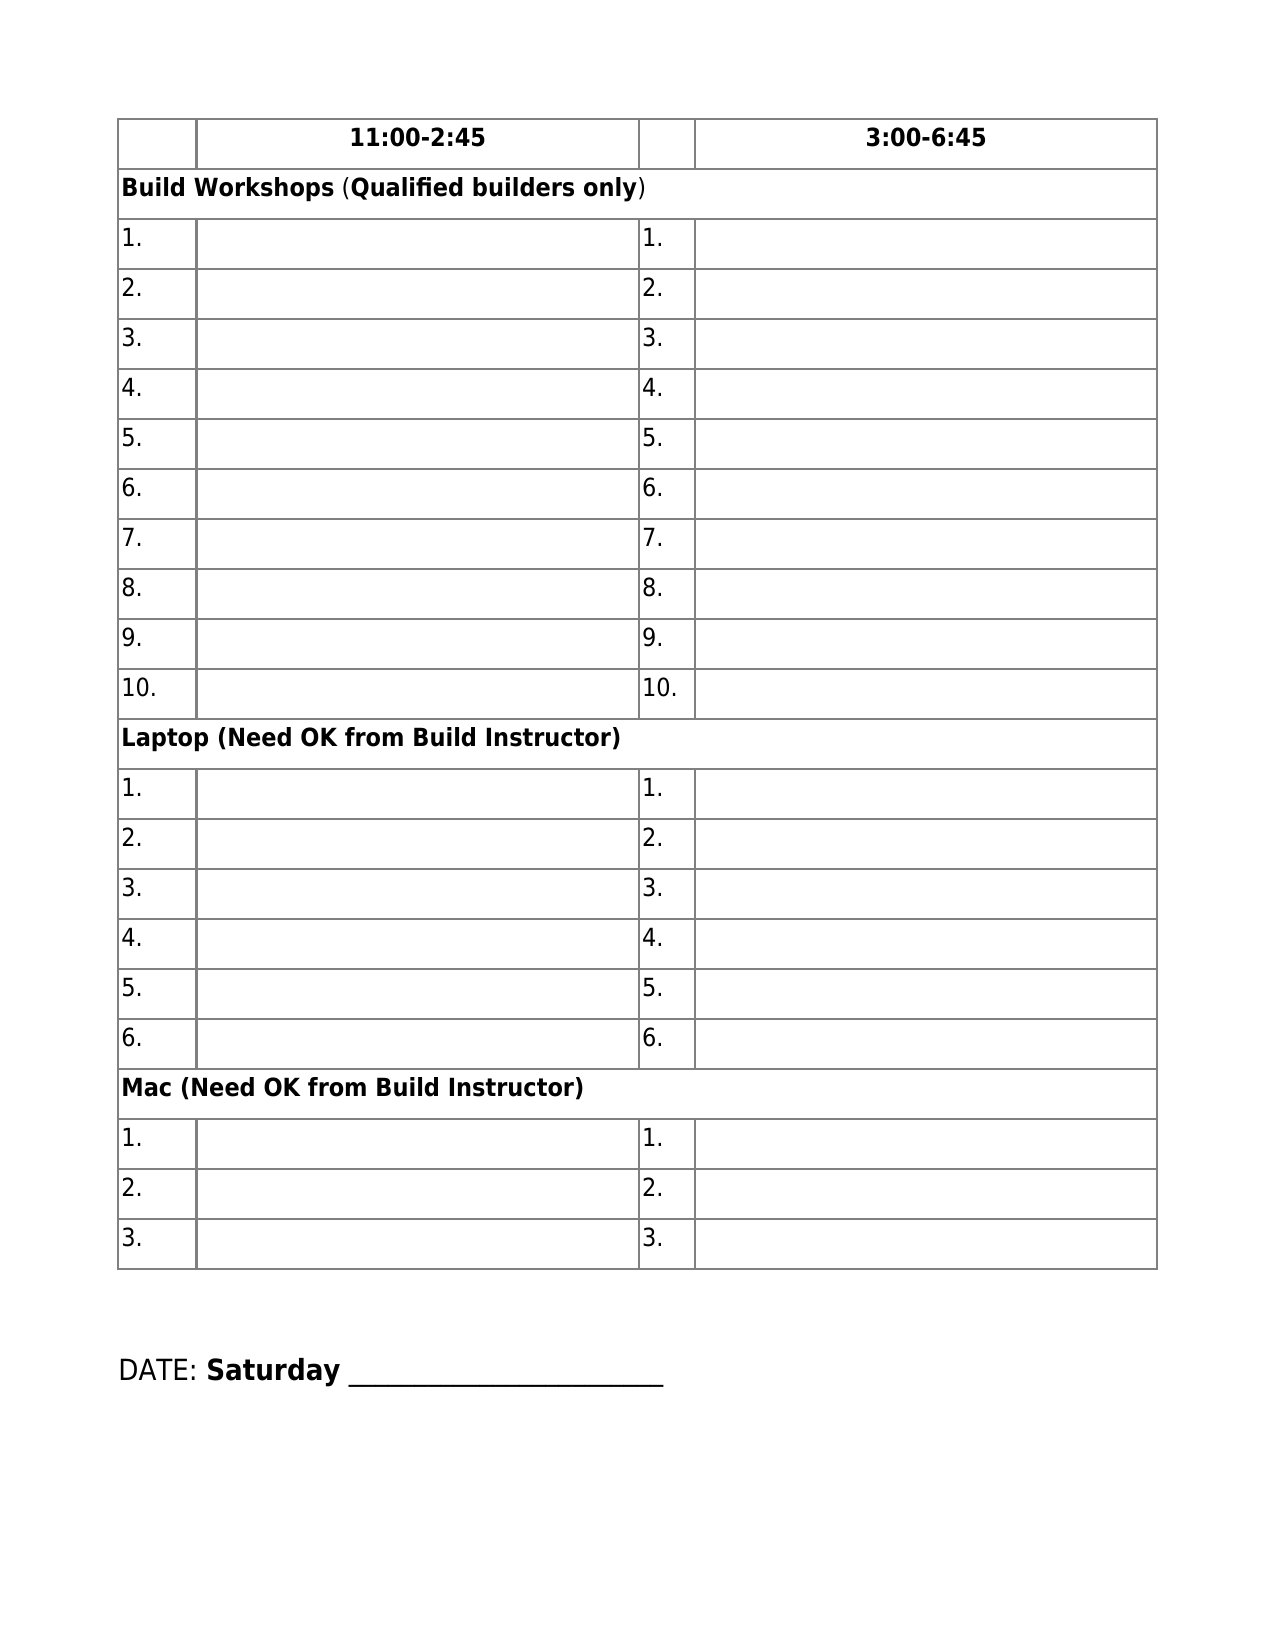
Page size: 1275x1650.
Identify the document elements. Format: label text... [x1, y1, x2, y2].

table_cell [696, 870, 1156, 918]
table_cell [198, 420, 638, 468]
table_cell [696, 220, 1156, 268]
table_cell [696, 1020, 1156, 1068]
table_cell [696, 670, 1156, 718]
table_cell 2. [119, 270, 195, 318]
table_cell 2. [640, 270, 694, 318]
table_cell 1. [640, 1120, 694, 1168]
table_cell 4. [640, 370, 694, 418]
table_cell 1. [119, 220, 195, 268]
table_cell 3. [119, 320, 195, 368]
table_cell 1. [119, 770, 195, 818]
table_cell Laptop (Need OK from Build Instructor) [119, 720, 1156, 768]
text DATE: Saturday ________________________ [118, 1353, 1157, 1387]
table_cell 8. [119, 570, 195, 618]
table_cell 3. [640, 870, 694, 918]
table_cell 5. [119, 420, 195, 468]
table_cell 9. [119, 620, 195, 668]
table_cell [198, 770, 638, 818]
table_cell [696, 1220, 1156, 1268]
table_cell [696, 470, 1156, 518]
table_cell 7. [119, 520, 195, 568]
table_cell [696, 620, 1156, 668]
table_cell 1. [640, 770, 694, 818]
table_cell [198, 370, 638, 418]
table_cell 3. [119, 870, 195, 918]
table_header [119, 120, 195, 168]
table_cell 7. [640, 520, 694, 568]
table_cell [696, 820, 1156, 868]
table_cell [696, 920, 1156, 968]
table_cell [198, 570, 638, 618]
table_cell 6. [640, 1020, 694, 1068]
table_cell [696, 570, 1156, 618]
table_cell 2. [119, 1170, 195, 1218]
table_cell [198, 920, 638, 968]
table_cell 2. [640, 820, 694, 868]
table_cell [198, 320, 638, 368]
table_cell 4. [119, 370, 195, 418]
table_cell 2. [640, 1170, 694, 1218]
table_cell 5. [640, 970, 694, 1018]
table_cell 4. [640, 920, 694, 968]
table_cell 8. [640, 570, 694, 618]
table_cell Build Workshops (Qualified builders only) [119, 170, 1156, 218]
table_cell 9. [640, 620, 694, 668]
table_cell [198, 270, 638, 318]
table_cell 6. [640, 470, 694, 518]
table_cell [198, 1020, 638, 1068]
table_cell 6. [119, 470, 195, 518]
table_cell [696, 520, 1156, 568]
table_cell [696, 1170, 1156, 1218]
table_cell 1. [640, 220, 694, 268]
table_cell [198, 470, 638, 518]
table_cell [696, 770, 1156, 818]
table_header 3:00-6:45 [696, 120, 1156, 168]
table_header [640, 120, 694, 168]
table_cell 5. [640, 420, 694, 468]
table_cell 6. [119, 1020, 195, 1068]
table_cell [696, 970, 1156, 1018]
table_cell 10. [640, 670, 694, 718]
table_cell [198, 870, 638, 918]
table_cell [696, 420, 1156, 468]
table_cell Mac (Need OK from Build Instructor) [119, 1070, 1156, 1118]
table_cell [198, 970, 638, 1018]
table_cell [198, 820, 638, 868]
table_cell [696, 1120, 1156, 1168]
table_cell 3. [640, 1220, 694, 1268]
table_cell 3. [119, 1220, 195, 1268]
table_cell 3. [640, 320, 694, 368]
table_cell 1. [119, 1120, 195, 1168]
table_header 11:00-2:45 [198, 120, 638, 168]
table_cell 2. [119, 820, 195, 868]
table_cell [198, 670, 638, 718]
table_cell [198, 220, 638, 268]
table_cell 10. [119, 670, 195, 718]
table_cell [198, 620, 638, 668]
table_cell [696, 320, 1156, 368]
table_cell [696, 370, 1156, 418]
table_cell [198, 1170, 638, 1218]
table_cell 4. [119, 920, 195, 968]
table_cell [696, 270, 1156, 318]
table_cell [198, 1220, 638, 1268]
table_cell [198, 520, 638, 568]
table_cell [198, 1120, 638, 1168]
table_cell 5. [119, 970, 195, 1018]
